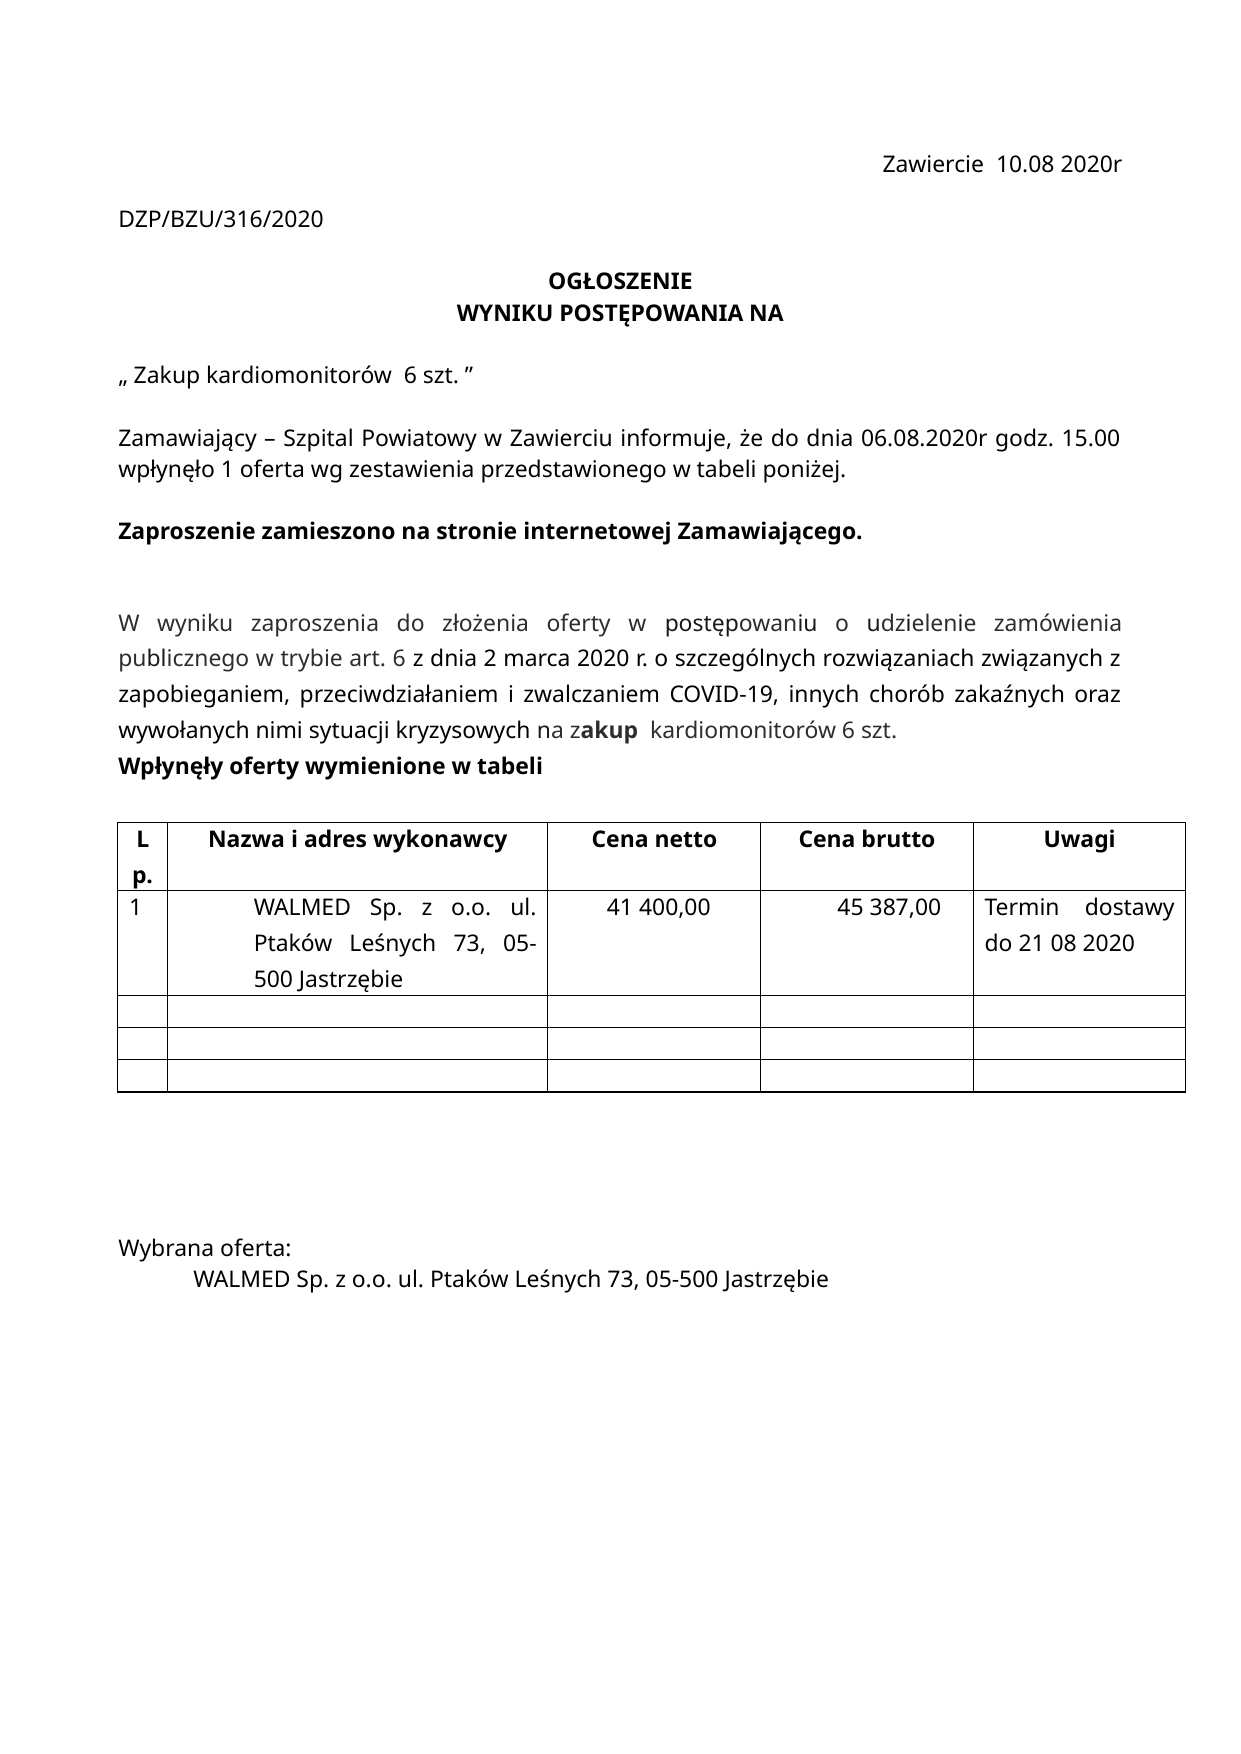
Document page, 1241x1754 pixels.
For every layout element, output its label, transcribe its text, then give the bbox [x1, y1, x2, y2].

table_cell [118, 1060, 167, 1091]
table_cell [118, 996, 167, 1027]
table_header Cena netto [548, 823, 760, 890]
table_cell [761, 1028, 973, 1059]
table_cell WALMED Sp. z o.o. ul. Ptaków Leśnych 73, 05-500 Jastrzębie [168, 891, 547, 994]
text W wyniku zaproszenia do złożenia oferty w postępowaniu o udzielenie zamówienia publicznego w trybie art. 6 z dnia 2 marca 2020 r. o szczególnych rozwiązaniach związanych z zapobieganiem, przeciwdziałaniem i zwalczaniem COVID-19, innych chorób zakaźnych oraz wywołanych nimi sytuacji kryzysowych na zakup kardiomonitorów 6 szt. [118, 606, 1122, 746]
table_cell [761, 1060, 973, 1091]
table_cell [974, 996, 1185, 1027]
table_cell [168, 1028, 547, 1059]
text WYNIKU POSTĘPOWANIA NA [118, 297, 1122, 328]
text Zamawiający – Szpital Powiatowy w Zawierciu informuje, że do dnia 06.08.2020r godz. 15.00 wpłynęło 1 oferta wg zestawienia przedstawionego w tabeli poniżej. [118, 422, 1122, 484]
table_cell [168, 1060, 547, 1091]
table_cell 1 [118, 891, 167, 994]
table_cell [118, 1028, 167, 1059]
table_header Nazwa i adres wykonawcy [168, 823, 547, 890]
table_cell [548, 1028, 760, 1059]
table_cell 45 387,00 [761, 891, 973, 994]
text WALMED Sp. z o.o. ul. Ptaków Leśnych 73, 05-500 Jastrzębie [193, 1263, 1122, 1294]
table_header Cena brutto [761, 823, 973, 890]
table_header Lp. [118, 823, 167, 890]
text Zaproszenie zamieszono na stronie internetowej Zamawiającego. [118, 515, 1122, 547]
table_cell [974, 1028, 1185, 1059]
text „ Zakup kardiomonitorów 6 szt. ” [118, 359, 1122, 390]
table_cell Termin dostawy do 21 08 2020 [974, 891, 1185, 994]
table_cell [761, 996, 973, 1027]
text DZP/BZU/316/2020 [118, 203, 1122, 234]
text Zawiercie 10.08 2020r [118, 148, 1122, 179]
table_cell [168, 996, 547, 1027]
text Wpłynęły oferty wymienione w tabeli [118, 750, 1122, 781]
table_cell [974, 1060, 1185, 1091]
table_cell [548, 996, 760, 1027]
table_header Uwagi [974, 823, 1185, 890]
table_cell 41 400,00 [548, 891, 760, 994]
text Wybrana oferta: [118, 1231, 1122, 1263]
text OGŁOSZENIE [118, 265, 1122, 297]
table_cell [548, 1060, 760, 1091]
